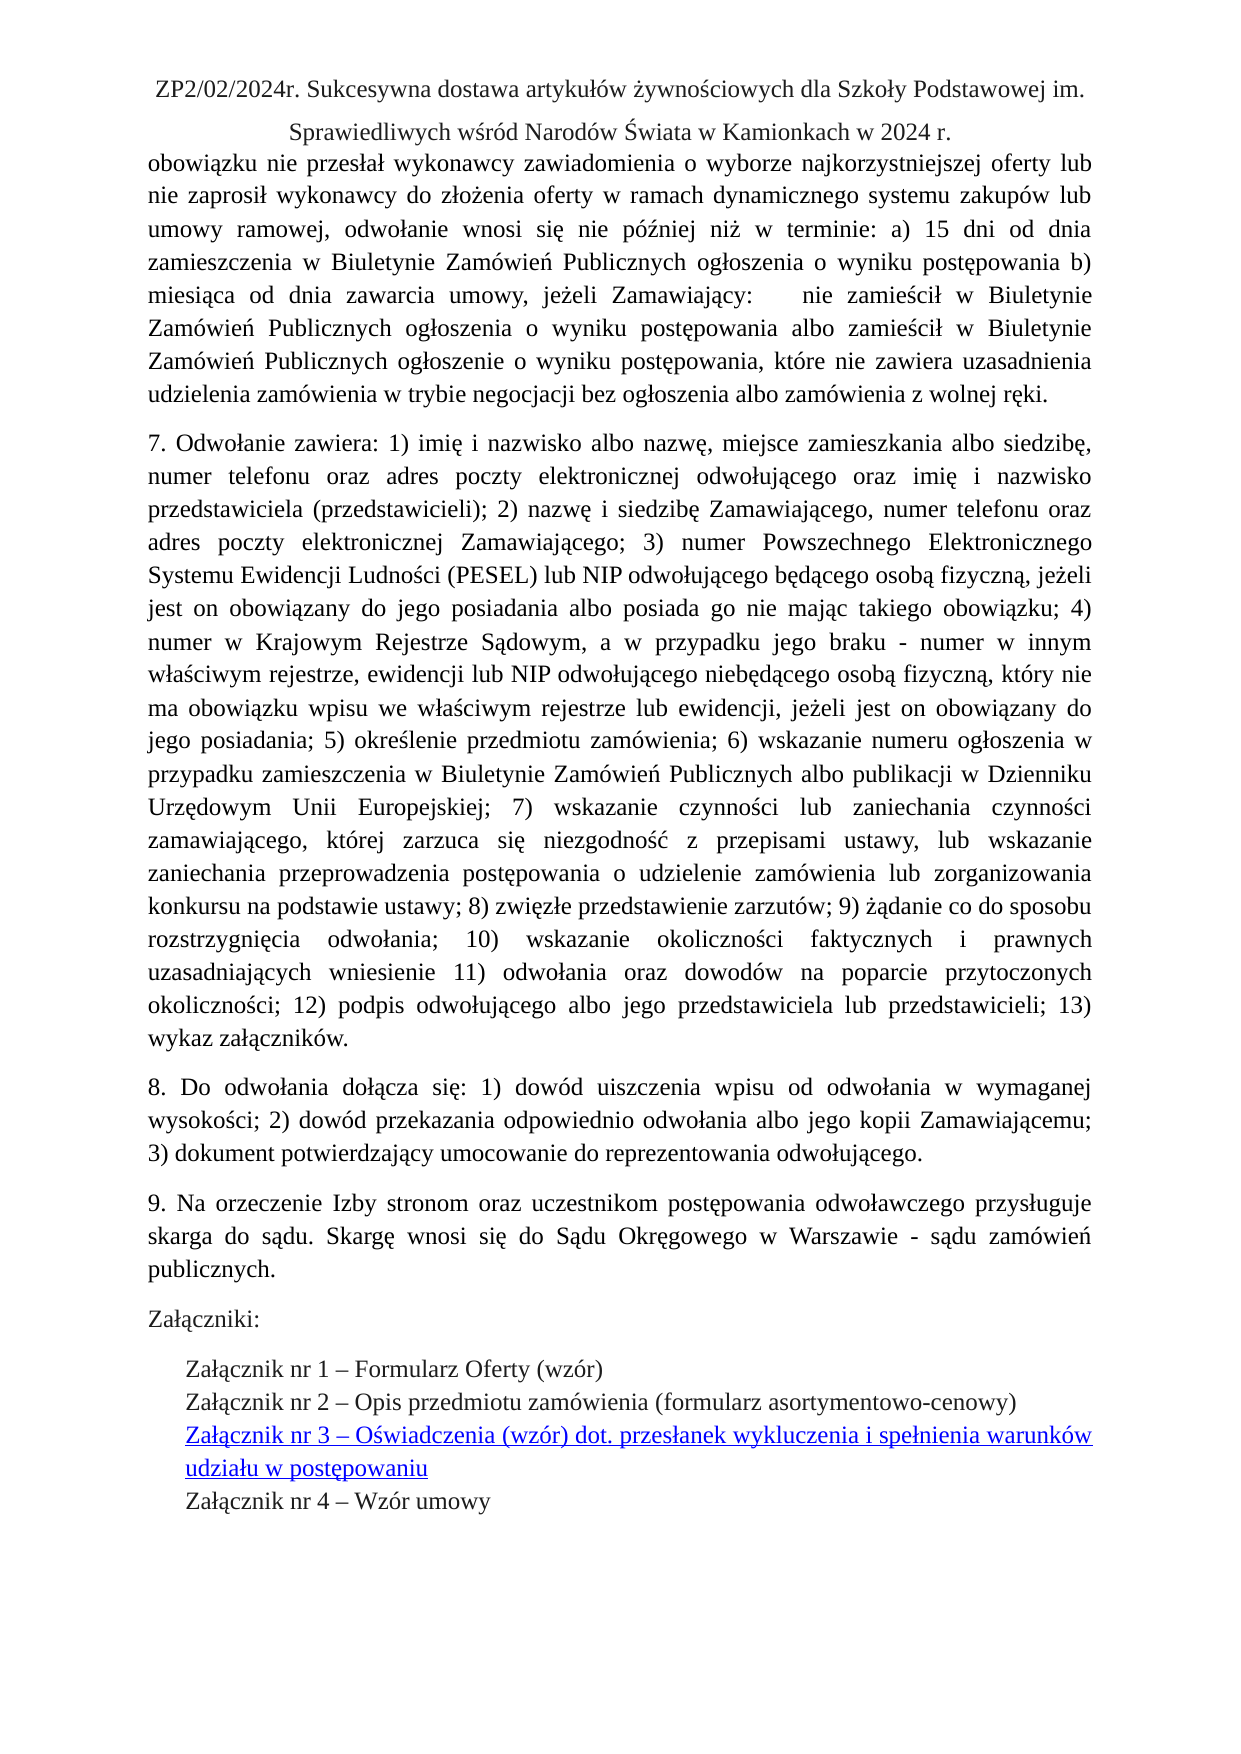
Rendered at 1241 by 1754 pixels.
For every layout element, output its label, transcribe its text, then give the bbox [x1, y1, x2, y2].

text obowiązku nie przesłał wykonawcy zawiadomienia o wyborze najkorzystniejszej oferty lub nie zaprosił wykonawcy do złożenia oferty w ramach dynamicznego systemu zakupów lub umowy ramowej, odwołanie wnosi się nie później niż w terminie: a) 15 dni od dnia zamieszczenia w Biuletynie Zamówień Publicznych ogłoszenia o wyniku postępowania b) miesiąca od dnia zawarcia umowy, jeżeli Zamawiający:  nie zamieścił w Biuletynie Zamówień Publicznych ogłoszenia o wyniku postępowania albo zamieścił w Biuletynie Zamówień Publicznych ogłoszenie o wyniku postępowania, które nie zawiera uzasadnienia udzielenia zamówienia w trybie negocjacji bez ogłoszenia albo zamówienia z wolnej ręki. [148, 148, 1093, 407]
text 8. Do odwołania dołącza się: 1) dowód uiszczenia wpisu od odwołania w wymaganej wysokości; 2) dowód przekazania odpowiednio odwołania albo jego kopii Zamawiającemu; 3) dokument potwierdzający umocowanie do reprezentowania odwołującego. [148, 1072, 1093, 1167]
text 9. Na orzeczenie Izby stronom oraz uczestnikom postępowania odwoławczego przysługuje skarga do sądu. Skargę wnosi się do Sądu Okręgowego w Warszawie - sądu zamówień publicznych. [148, 1188, 1093, 1283]
text udziału w postępowaniu [185, 1446, 1093, 1481]
text 7. Odwołanie zawiera: 1) imię i nazwisko albo nazwę, miejsce zamieszkania albo siedzibę, numer telefonu oraz adres poczty elektronicznej odwołującego oraz imię i nazwisko przedstawiciela (przedstawicieli); 2) nazwę i siedzibę Zamawiającego, numer telefonu oraz adres poczty elektronicznej Zamawiającego; 3) numer Powszechnego Elektronicznego Systemu Ewidencji Ludności (PESEL) lub NIP odwołującego będącego osobą fizyczną, jeżeli jest on obowiązany do jego posiadania albo posiada go nie mając takiego obowiązku; 4) numer w Krajowym Rejestrze Sądowym, a w przypadku jego braku - numer w innym właściwym rejestrze, ewidencji lub NIP odwołującego niebędącego osobą fizyczną, który nie ma obowiązku wpisu we właściwym rejestrze lub ewidencji, jeżeli jest on obowiązany do jego posiadania; 5) określenie przedmiotu zamówienia; 6) wskazanie numeru ogłoszenia w przypadku zamieszczenia w Biuletynie Zamówień Publicznych albo publikacji w Dzienniku Urzędowym Unii Europejskiej; 7) wskazanie czynności lub zaniechania czynności zamawiającego, której zarzuca się niezgodność z przepisami ustawy, lub wskazanie zaniechania przeprowadzenia postępowania o udzielenie zamówienia lub zorganizowania konkursu na podstawie ustawy; 8) zwięzłe przedstawienie zarzutów; 9) żądanie co do sposobu rozstrzygnięcia odwołania; 10) wskazanie okoliczności faktycznych i prawnych uzasadniających wniesienie 11) odwołania oraz dowodów na poparcie przytoczonych okoliczności; 12) podpis odwołującego albo jego przedstawiciela lub przedstawicieli; 13) wykaz załączników. [148, 428, 1093, 1052]
text Załącznik nr 3 – Oświadczenia (wzór) dot. przesłanek wykluczenia i spełnienia warunków [185, 1420, 1093, 1445]
text Załączniki: [148, 1304, 1093, 1333]
text Załącznik nr 1 – Formularz Oferty (wzór) [185, 1354, 1093, 1382]
text Załącznik nr 4 – Wzór umowy [185, 1486, 1093, 1514]
text Załącznik nr 2 – Opis przedmiotu zamówienia (formularz asortymentowo-cenowy) [185, 1387, 1093, 1415]
